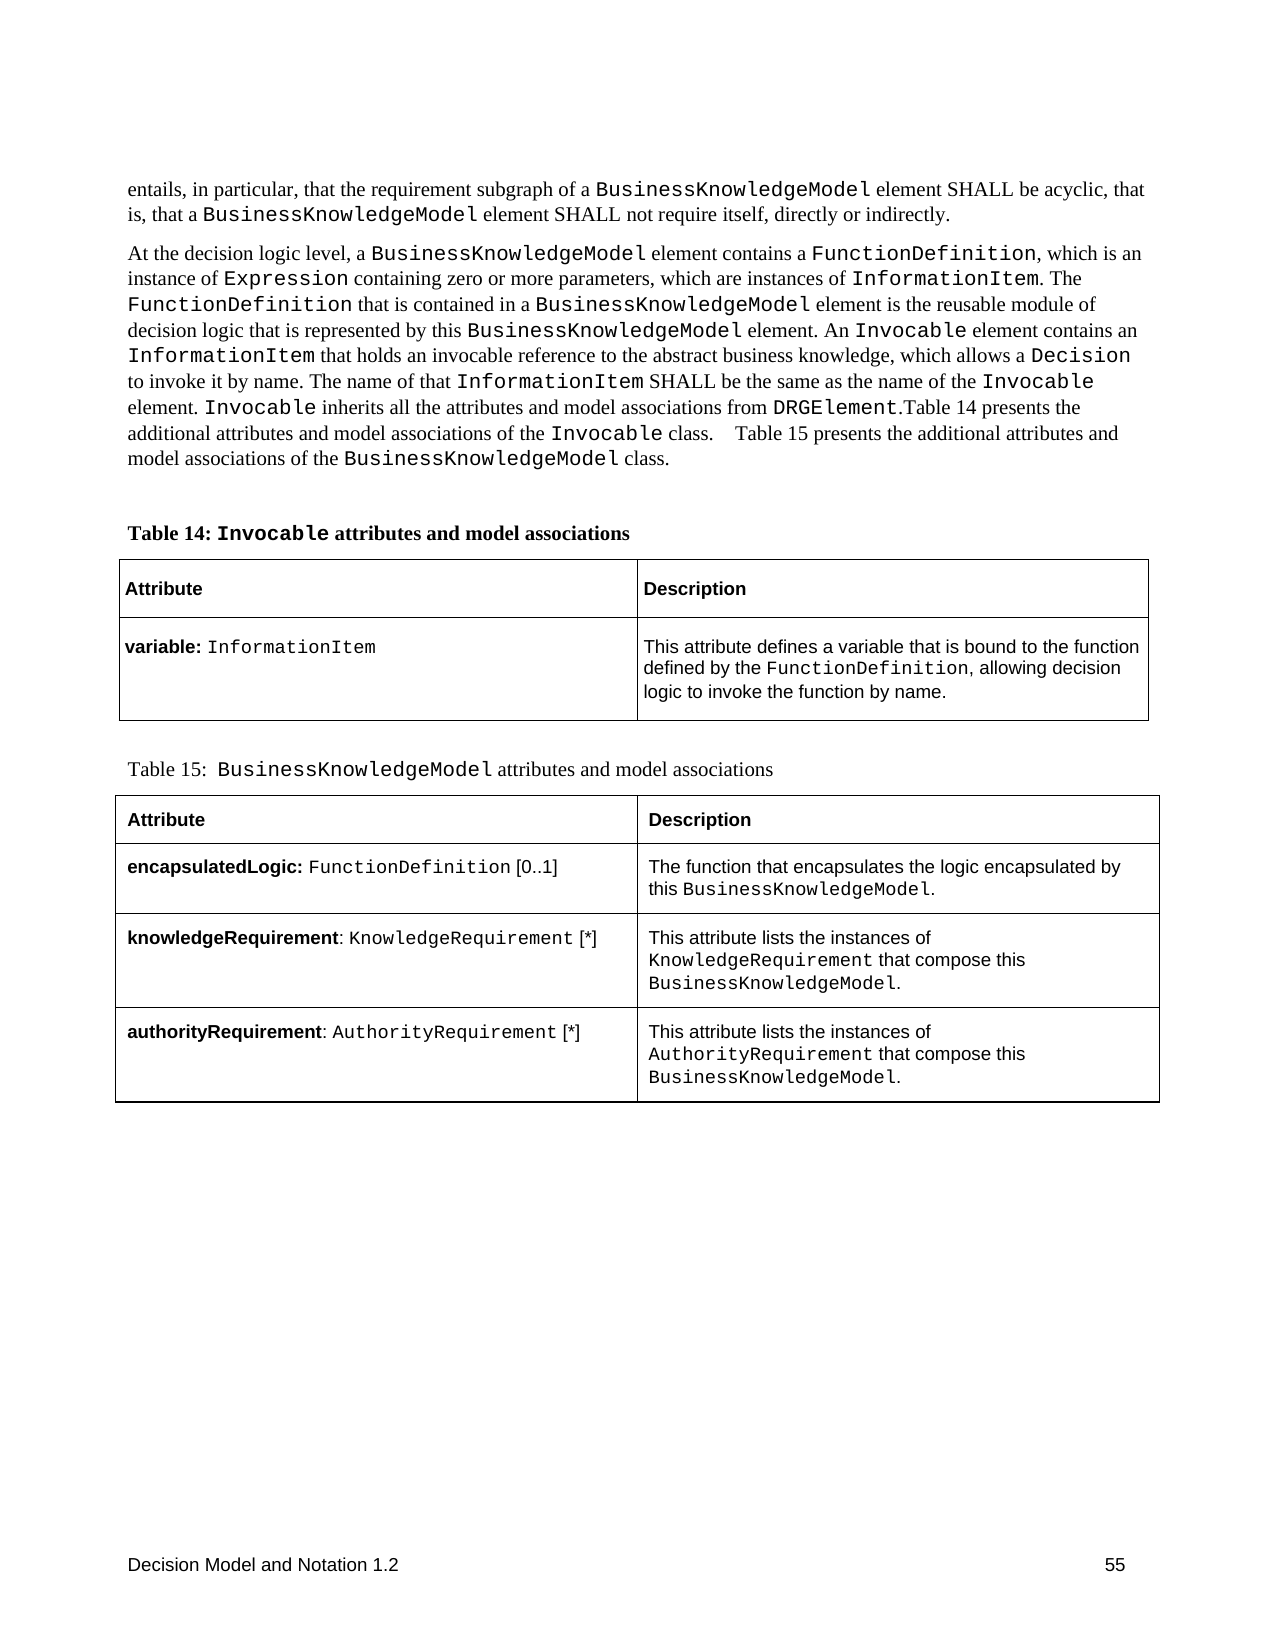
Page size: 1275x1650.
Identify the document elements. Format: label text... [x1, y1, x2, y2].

table_cell The function that encapsulates the logic encapsulated by this BusinessKnowledgeModel. [638, 844, 1159, 913]
text entails, in particular, that the requirement subgraph of a BusinessKnowledgeModel element SHALL be acyclic, that is, that a BusinessKnowledgeModel element SHALL not require itself, directly or indirectly. [127, 176, 1147, 228]
table_cell encapsulatedLogic: FunctionDefinition [0..1] [116, 844, 637, 913]
table_cell This attribute defines a variable that is bound to the function defined by the FunctionDefinition, allowing decision logic to invoke the function by name. [638, 618, 1148, 720]
table_header Description [638, 796, 1159, 842]
table_header Description [638, 560, 1148, 617]
table_header Attribute [116, 796, 637, 842]
table_cell variable: InformationItem [120, 618, 637, 720]
table_cell knowledgeRequirement: KnowledgeRequirement [*] [116, 914, 637, 1007]
table_cell This attribute lists the instances of AuthorityRequirement that compose this BusinessKnowledgeModel. [638, 1008, 1159, 1101]
table_cell This attribute lists the instances of KnowledgeRequirement that compose this BusinessKnowledgeModel. [638, 914, 1159, 1007]
table_header Attribute [120, 560, 637, 617]
text At the decision logic level, a BusinessKnowledgeModel element contains a FunctionDefinition, which is an instance of Expression containing zero or more parameters, which are instances of InformationItem. The FunctionDefinition that is contained in a BusinessKnowledgeModel element is the reusable module of decision logic that is represented by this BusinessKnowledgeModel element. An Invocable element contains an InformationItem that holds an invocable reference to the abstract business knowledge, which allows a Decision to invoke it by name. The name of that InformationItem SHALL be the same as the name of the Invocable element. Invocable inherits all the attributes and model associations from DRGElement.Table 14 presents the additional attributes and model associations of the Invocable class. Table 15 presents the additional attributes and model associations of the BusinessKnowledgeModel class. [127, 240, 1147, 472]
table_cell authorityRequirement: AuthorityRequirement [*] [116, 1008, 637, 1101]
text Table 14: Invocable attributes and model associations [127, 521, 1147, 547]
